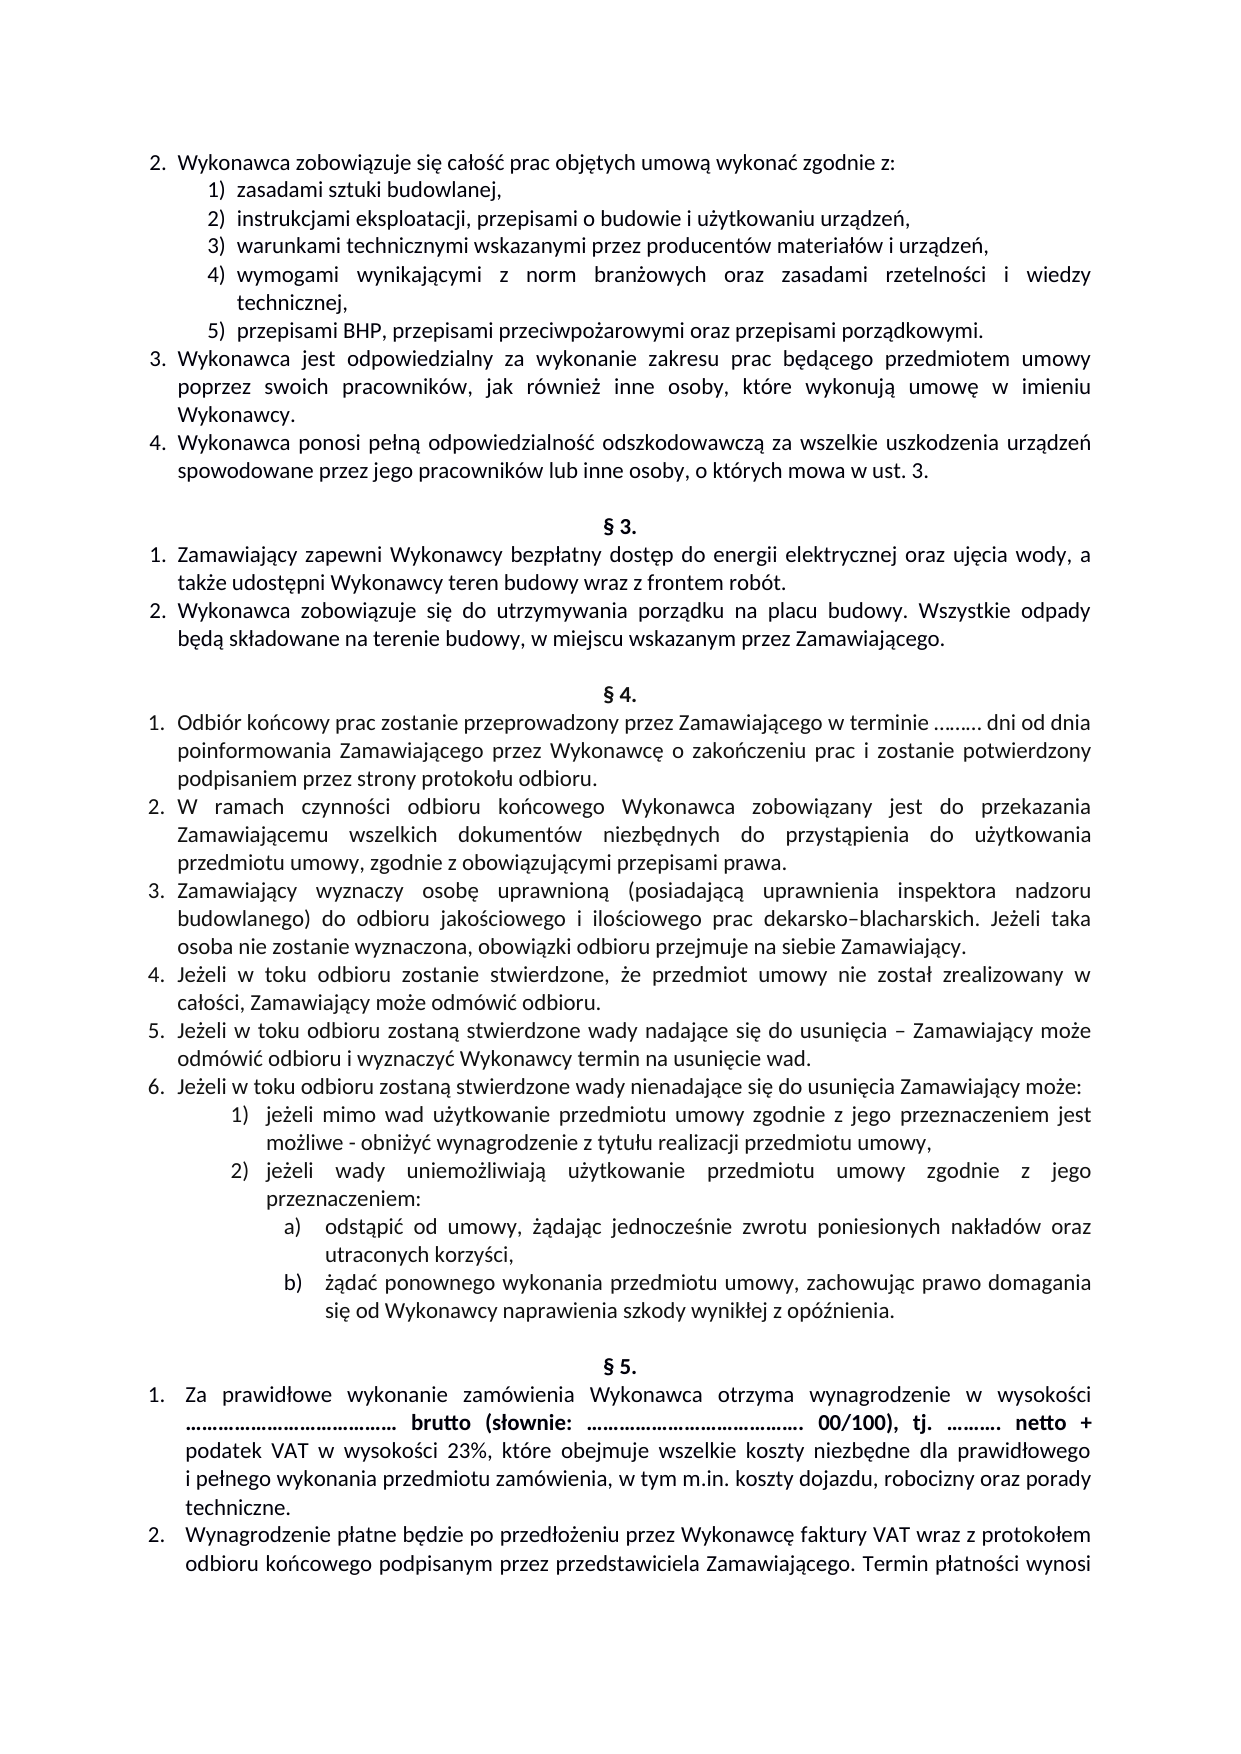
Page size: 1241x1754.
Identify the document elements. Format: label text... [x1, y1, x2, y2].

list instrukcjami eksploatacji, przepisami o budowie i użytkowaniu urządzeń, [207, 204, 1093, 232]
list Wykonawca ponosi pełną odpowiedzialność odszkodowawczą za wszelkie uszkodzenia urządzeń spowodowane przez jego pracowników lub inne osoby, o których mowa w ust. 3. [149, 428, 1093, 484]
list Jeżeli w toku odbioru zostaną stwierdzone wady nadające się do usunięcia – Zamawiający może odmówić odbioru i wyznaczyć Wykonawcy termin na usunięcie wad. [148, 1016, 1093, 1072]
list jeżeli wady uniemożliwiają użytkowanie przedmiotu umowy zgodnie z jego przeznaczeniem: [230, 1156, 1093, 1212]
list jeżeli mimo wad użytkowanie przedmiotu umowy zgodnie z jego przeznaczeniem jest możliwe - obniżyć wynagrodzenie z tytułu realizacji przedmiotu umowy, [230, 1100, 1093, 1156]
list przepisami BHP, przepisami przeciwpożarowymi oraz przepisami porządkowymi. [207, 316, 1093, 344]
list żądać ponownego wykonania przedmiotu umowy, zachowując prawo domagania się od Wykonawcy naprawienia szkody wynikłej z opóźnienia. [283, 1268, 1093, 1324]
list odstąpić od umowy, żądając jednocześnie zwrotu poniesionych nakładów oraz utraconych korzyści, [283, 1212, 1093, 1268]
list Wykonawca jest odpowiedzialny za wykonanie zakresu prac będącego przedmiotem umowy poprzez swoich pracowników, jak również inne osoby, które wykonują umowę w imieniu Wykonawcy. [149, 344, 1093, 428]
list Wynagrodzenie płatne będzie po przedłożeniu przez Wykonawcę faktury VAT wraz z protokołem odbioru końcowego podpisanym przez przedstawiciela Zamawiającego. Termin płatności wynosi [148, 1521, 1093, 1577]
list Jeżeli w toku odbioru zostaną stwierdzone wady nienadające się do usunięcia Zamawiający może: [148, 1072, 1093, 1100]
list Wykonawca zobowiązuje się do utrzymywania porządku na placu budowy. Wszystkie odpady będą składowane na terenie budowy, w miejscu wskazanym przez Zamawiającego. [149, 596, 1093, 652]
list zasadami sztuki budowlanej, [207, 176, 1093, 204]
list warunkami technicznymi wskazanymi przez producentów materiałów i urządzeń, [207, 232, 1093, 260]
text § 4. [148, 680, 1093, 708]
text § 3. [148, 512, 1093, 540]
list Za prawidłowe wykonanie zamówienia Wykonawca otrzyma wynagrodzenie w wysokości ………………………………… brutto (słownie: …………………………………. 00/100), tj. ………. netto + podatek VAT w wysokości 23%, które obejmuje wszelkie koszty niezbędne dla prawidłowego i pełnego wykonania przedmiotu zamówienia, w tym m.in. koszty dojazdu, robocizny oraz porady techniczne. [148, 1381, 1093, 1521]
list Jeżeli w toku odbioru zostanie stwierdzone, że przedmiot umowy nie został zrealizowany w całości, Zamawiający może odmówić odbioru. [148, 960, 1093, 1016]
text § 5. [148, 1352, 1093, 1381]
list Wykonawca zobowiązuje się całość prac objętych umową wykonać zgodnie z: [149, 148, 1093, 176]
list wymogami wynikającymi z norm branżowych oraz zasadami rzetelności i wiedzy technicznej, [207, 260, 1093, 316]
list Zamawiający zapewni Wykonawcy bezpłatny dostęp do energii elektrycznej oraz ujęcia wody, a także udostępni Wykonawcy teren budowy wraz z frontem robót. [149, 540, 1093, 596]
list Zamawiający wyznaczy osobę uprawnioną (posiadającą uprawnienia inspektora nadzoru budowlanego) do odbioru jakościowego i ilościowego prac dekarsko–blacharskich. Jeżeli taka osoba nie zostanie wyznaczona, obowiązki odbioru przejmuje na siebie Zamawiający. [148, 876, 1093, 960]
list W ramach czynności odbioru końcowego Wykonawca zobowiązany jest do przekazania Zamawiającemu wszelkich dokumentów niezbędnych do przystąpienia do użytkowania przedmiotu umowy, zgodnie z obowiązującymi przepisami prawa. [148, 792, 1093, 876]
list Odbiór końcowy prac zostanie przeprowadzony przez Zamawiającego w terminie ……… dni od dnia poinformowania Zamawiającego przez Wykonawcę o zakończeniu prac i zostanie potwierdzony podpisaniem przez strony protokołu odbioru. [148, 708, 1093, 792]
